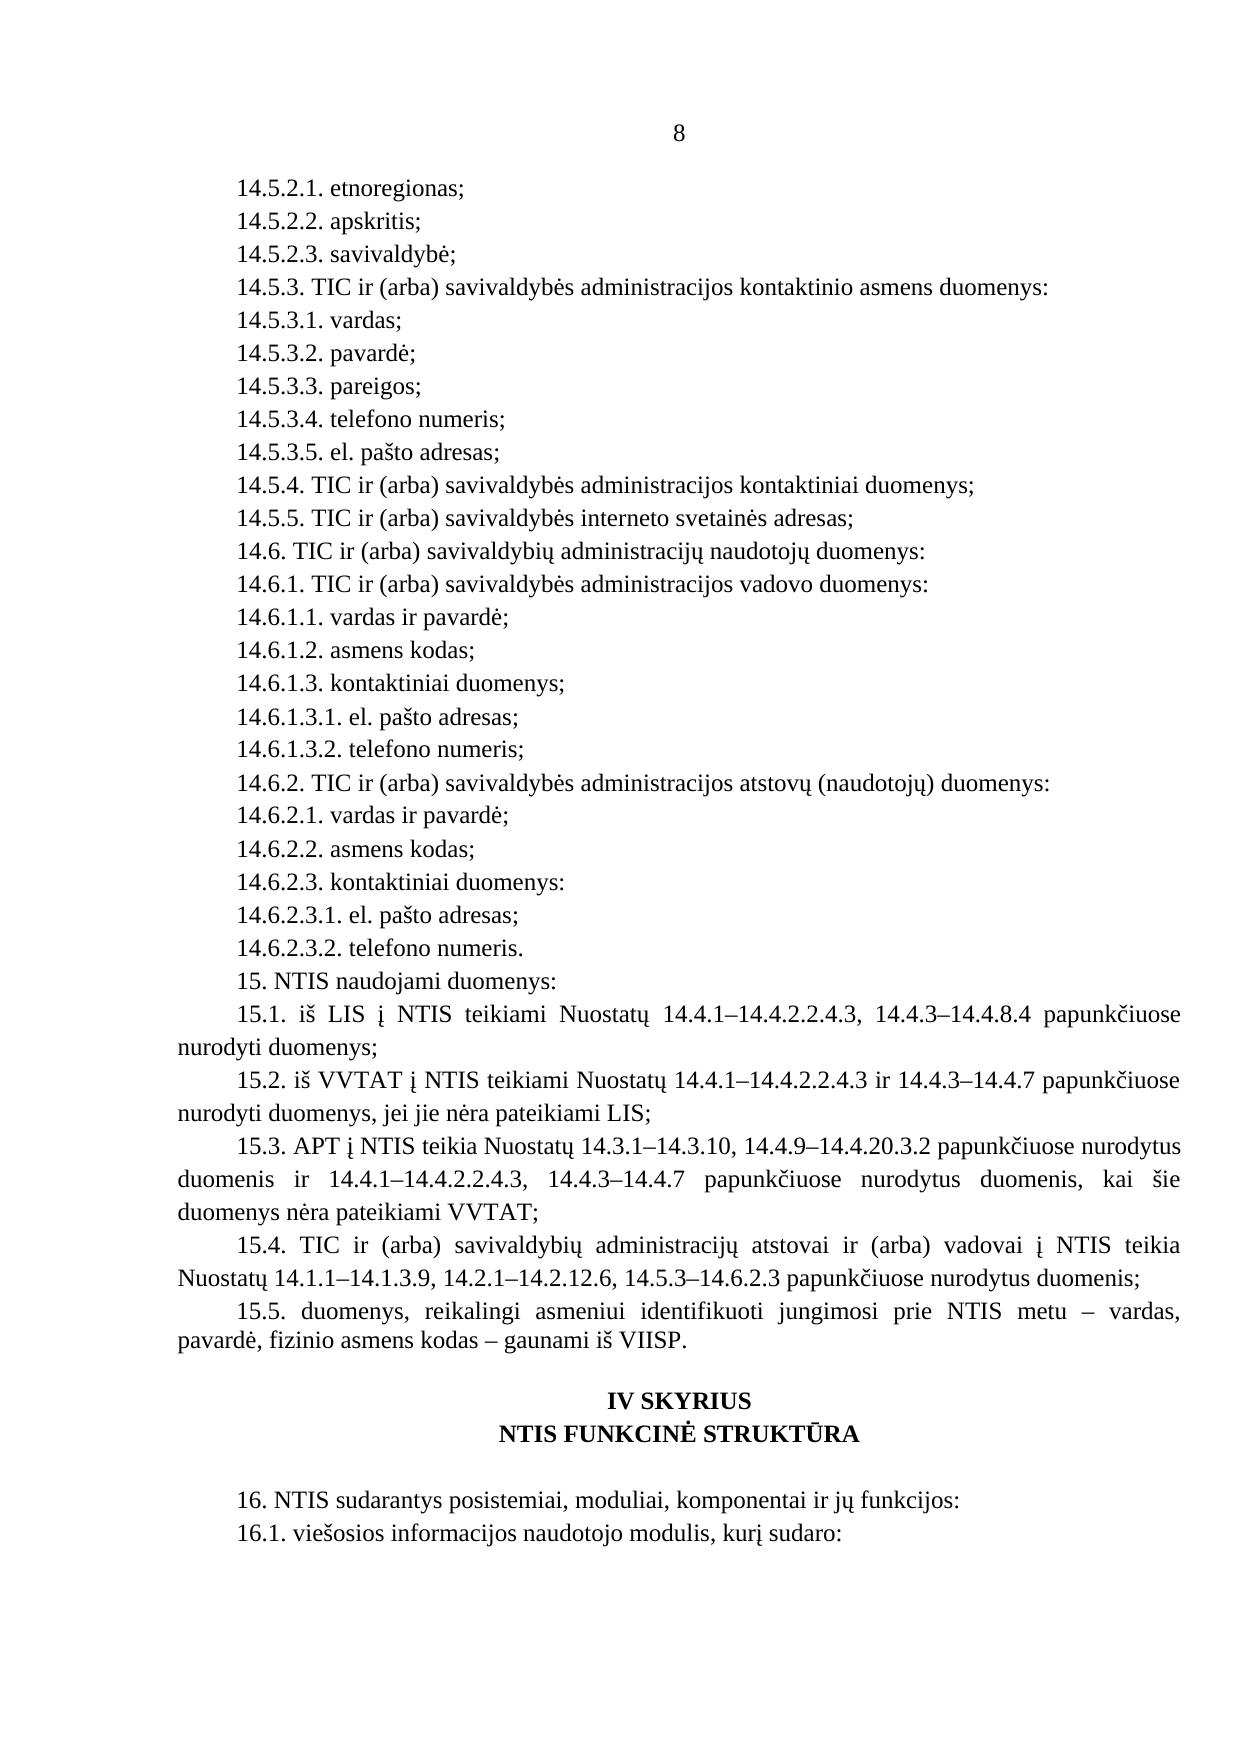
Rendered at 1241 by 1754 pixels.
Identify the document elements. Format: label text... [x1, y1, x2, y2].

text 16. NTIS sudarantys posistemiai, moduliai, komponentai ir jų funkcijos: [177, 1486, 1181, 1514]
text 14.6.1. TIC ir (arba) savivaldybės administracijos vadovo duomenys: [177, 569, 1181, 598]
text 14.5.3.3. pareigos; [177, 371, 1181, 400]
text 14.6.1.2. asmens kodas; [177, 636, 1181, 664]
text 14.5.3.1. vardas; [177, 305, 1181, 334]
text 14.5.4. TIC ir (arba) savivaldybės administracijos kontaktiniai duomenys; [177, 470, 1181, 499]
text 14.6.2. TIC ir (arba) savivaldybės administracijos atstovų (naudotojų) duomenys: [177, 768, 1181, 796]
text IV SKYRIUS [177, 1386, 1181, 1415]
text 15.5. duomenys, reikalingi asmeniui identifikuoti jungimosi prie NTIS metu – vardas, pavardė, fizinio asmens kodas – gaunami iš VIISP. [177, 1296, 1181, 1353]
text 14.5.3.2. pavardė; [177, 338, 1181, 367]
text 14.5.2.1. etnoregionas; [177, 173, 1181, 202]
text 14.6.2.2. asmens kodas; [177, 834, 1181, 862]
text NTIS FUNKCINĖ STRUKTŪRA [177, 1419, 1181, 1448]
text 14.6.2.3. kontaktiniai duomenys: [177, 867, 1181, 895]
text 14.6.1.1. vardas ir pavardė; [177, 602, 1181, 631]
text 14.5.2.3. savivaldybė; [177, 239, 1181, 268]
text 14.6.2.1. vardas ir pavardė; [177, 801, 1181, 829]
text 14.6.1.3. kontaktiniai duomenys; [177, 668, 1181, 697]
text 14.6.2.3.1. el. pašto adresas; [177, 900, 1181, 928]
text 14.5.3.4. telefono numeris; [177, 404, 1181, 433]
text 14.6.2.3.2. telefono numeris. [177, 933, 1181, 961]
text 15.2. iš VVTAT į NTIS teikiami Nuostatų 14.4.1–14.4.2.2.4.3 ir 14.4.3–14.4.7 papunkčiuose nurodyti duomenys, jei jie nėra pateikiami LIS; [177, 1065, 1181, 1127]
text 14.6. TIC ir (arba) savivaldybių administracijų naudotojų duomenys: [177, 536, 1181, 565]
text 15. NTIS naudojami duomenys: [177, 966, 1181, 994]
text 16.1. viešosios informacijos naudotojo modulis, kurį sudaro: [177, 1518, 1181, 1547]
text 14.5.3. TIC ir (arba) savivaldybės administracijos kontaktinio asmens duomenys: [177, 272, 1181, 301]
text 14.5.5. TIC ir (arba) savivaldybės interneto svetainės adresas; [177, 503, 1181, 532]
text 15.3. APT į NTIS teikia Nuostatų 14.3.1–14.3.10, 14.4.9–14.4.20.3.2 papunkčiuose nurodytus duomenis ir 14.4.1–14.4.2.2.4.3, 14.4.3–14.4.7 papunkčiuose nurodytus duomenis, kai šie duomenys nėra pateikiami VVTAT; [177, 1131, 1181, 1226]
text 14.6.1.3.1. el. pašto adresas; [177, 702, 1181, 730]
text 15.1. iš LIS į NTIS teikiami Nuostatų 14.4.1–14.4.2.2.4.3, 14.4.3–14.4.8.4 papunkčiuose nurodyti duomenys; [177, 999, 1181, 1061]
text 15.4. TIC ir (arba) savivaldybių administracijų atstovai ir (arba) vadovai į NTIS teikia Nuostatų 14.1.1–14.1.3.9, 14.2.1–14.2.12.6, 14.5.3–14.6.2.3 papunkčiuose nurodytus duomenis; [177, 1230, 1181, 1292]
text 14.6.1.3.2. telefono numeris; [177, 734, 1181, 763]
text 14.5.3.5. el. pašto adresas; [177, 437, 1181, 466]
text 14.5.2.2. apskritis; [177, 206, 1181, 235]
